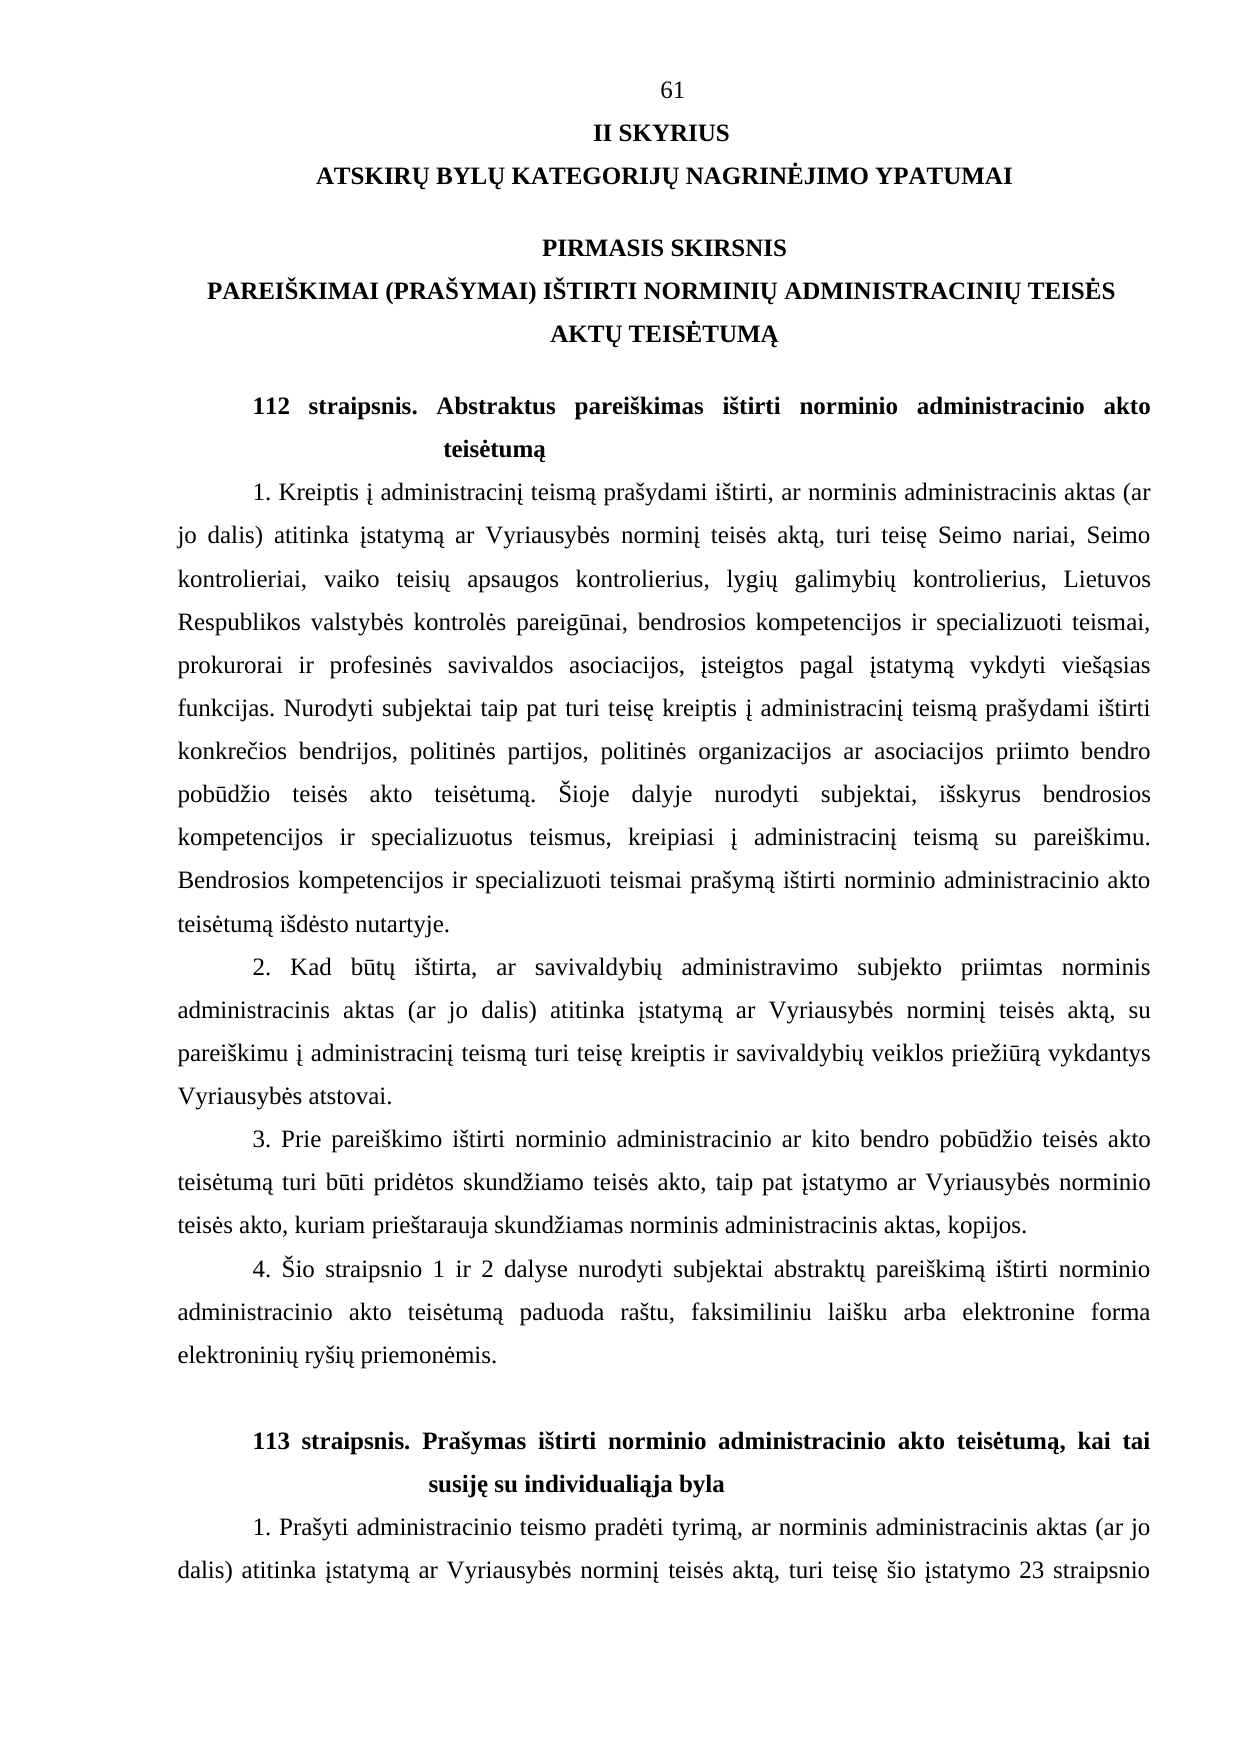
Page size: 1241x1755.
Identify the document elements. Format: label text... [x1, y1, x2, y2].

text PAREIŠKIMAI (PRAŠYMAI) IŠTIRTI NORMINIŲ ADMINISTRACINIŲ TEISĖS [177, 276, 1152, 305]
text 4. Šio straipsnio 1 ir 2 dalyse nurodyti subjektai abstraktų pareiškimą ištirti norminio administracinio akto teisėtumą paduoda raštu, faksimiliniu laišku arba elektronine forma elektroninių ryšių priemonėmis. [177, 1254, 1152, 1369]
text 112 straipsnis. Abstraktus pareiškimas ištirti norminio administracinio akto teisėtumą [252, 391, 1152, 463]
text II SKYRIUS [177, 118, 1152, 147]
text 2. Kad būtų ištirta, ar savivaldybių administravimo subjekto priimtas norminis administracinis aktas (ar jo dalis) atitinka įstatymą ar Vyriausybės norminį teisės aktą, su pareiškimu į administracinį teismą turi teisę kreiptis ir savivaldybių veiklos priežiūrą vykdantys Vyriausybės atstovai. [177, 952, 1152, 1110]
text ATSKIRŲ BYLŲ KATEGORIJŲ NAGRINĖJIMO YPATUMAI [177, 161, 1152, 190]
text 1. Prašyti administracinio teismo pradėti tyrimą, ar norminis administracinis aktas (ar jo dalis) atitinka įstatymą ar Vyriausybės norminį teisės aktą, turi teisę šio įstatymo 23 straipsnio [177, 1512, 1152, 1584]
text AKTŲ TEISĖTUMĄ [177, 319, 1152, 348]
text 1. Kreiptis į administracinį teismą prašydami ištirti, ar norminis administracinis aktas (ar jo dalis) atitinka įstatymą ar Vyriausybės norminį teisės aktą, turi teisę Seimo nariai, Seimo kontrolieriai, vaiko teisių apsaugos kontrolierius, lygių galimybių kontrolierius, Lietuvos Respublikos valstybės kontrolės pareigūnai, bendrosios kompetencijos ir specializuoti teismai, prokurorai ir profesinės savivaldos asociacijos, įsteigtos pagal įstatymą vykdyti viešąsias funkcijas. Nurodyti subjektai taip pat turi teisę kreiptis į administracinį teismą prašydami ištirti konkrečios bendrijos, politinės partijos, politinės organizacijos ar asociacijos priimto bendro pobūdžio teisės akto teisėtumą. Šioje dalyje nurodyti subjektai, išskyrus bendrosios kompetencijos ir specializuotus teismus, kreipiasi į administracinį teismą su pareiškimu. Bendrosios kompetencijos ir specializuoti teismai prašymą ištirti norminio administracinio akto teisėtumą išdėsto nutartyje. [177, 477, 1152, 937]
text 113 straipsnis. Prašymas ištirti norminio administracinio akto teisėtumą, kai tai susiję su individualiąja byla [252, 1426, 1152, 1498]
text PIRMASIS SKIRSNIS [177, 233, 1152, 262]
text 3. Prie pareiškimo ištirti norminio administracinio ar kito bendro pobūdžio teisės akto teisėtumą turi būti pridėtos skundžiamo teisės akto, taip pat įstatymo ar Vyriausybės norminio teisės akto, kuriam prieštarauja skundžiamas norminis administracinis aktas, kopijos. [177, 1124, 1152, 1239]
